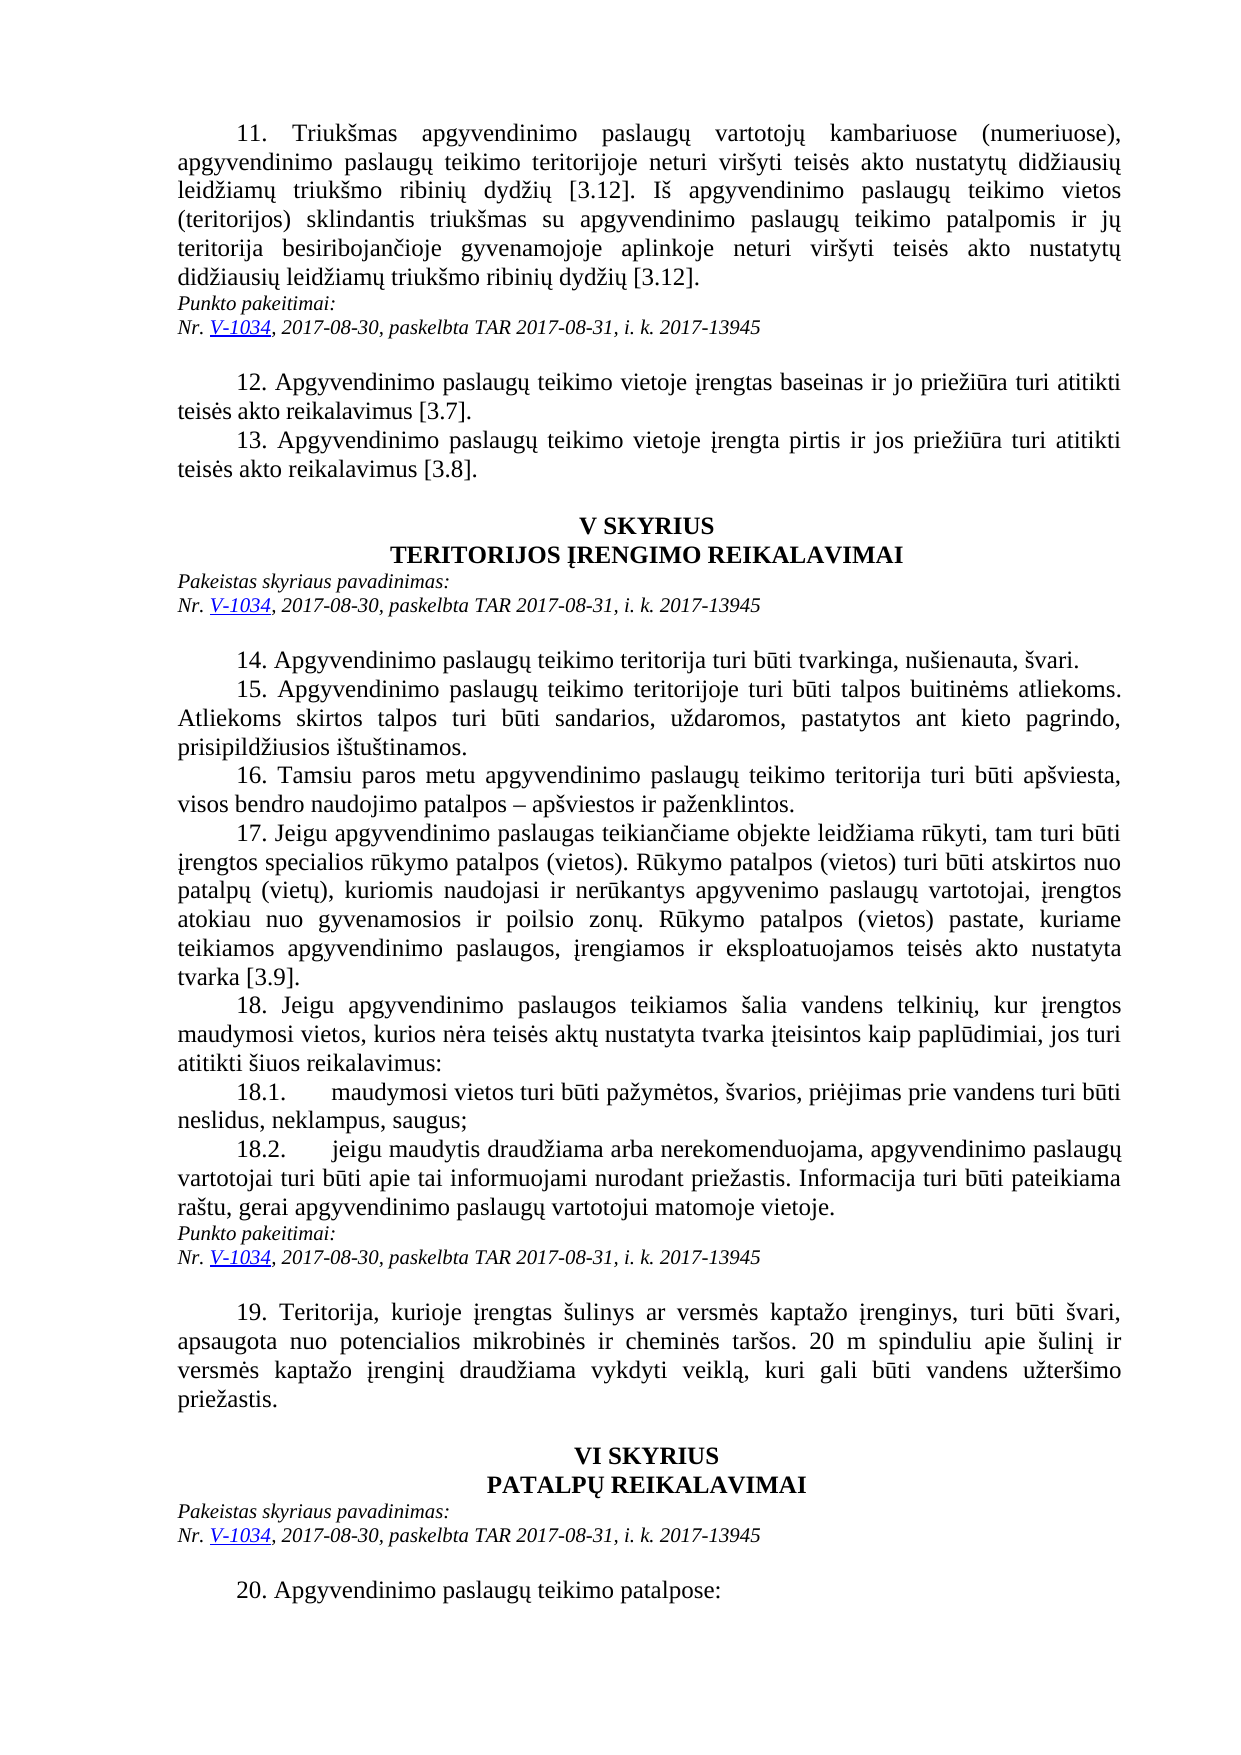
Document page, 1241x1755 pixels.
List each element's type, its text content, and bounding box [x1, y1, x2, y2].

text 20. Apgyvendinimo paslaugų teikimo patalpose: [177, 1576, 1122, 1604]
text 15. Apgyvendinimo paslaugų teikimo teritorijoje turi būti talpos buitinėms atliekoms. Atliekoms skirtos talpos turi būti sandarios, uždaromos, pastatytos ant kieto pagrindo, prisipildžiusios ištuštinamos. [177, 674, 1122, 761]
text Pakeistas skyriaus pavadinimas: [177, 1499, 1122, 1523]
text 13. Apgyvendinimo paslaugų teikimo vietoje įrengta pirtis ir jos priežiūra turi atitikti teisės akto reikalavimus [3.8]. [177, 425, 1122, 482]
text Punkto pakeitimai: [177, 291, 1122, 315]
text Punkto pakeitimai: [177, 1221, 1122, 1245]
text VI SKYRIUS PATALPŲ REIKALAVIMAI [177, 1441, 1122, 1499]
text Nr. V-1034, 2017-08-30, paskelbta TAR 2017-08-31, i. k. 2017-13945 [177, 1245, 1122, 1269]
text 14. Apgyvendinimo paslaugų teikimo teritorija turi būti tvarkinga, nušienauta, švari. [177, 646, 1122, 674]
text 12. Apgyvendinimo paslaugų teikimo vietoje įrengtas baseinas ir jo priežiūra turi atitikti teisės akto reikalavimus [3.7]. [177, 367, 1122, 425]
text Pakeistas skyriaus pavadinimas: [177, 569, 1122, 593]
text Nr. V-1034, 2017-08-30, paskelbta TAR 2017-08-31, i. k. 2017-13945 [177, 593, 1122, 617]
text 19. Teritorija, kurioje įrengtas šulinys ar versmės kaptažo įrenginys, turi būti švari, apsaugota nuo potencialios mikrobinės ir cheminės taršos. 20 m spinduliu apie šulinį ir versmės kaptažo įrenginį draudžiama vykdyti veiklą, kuri gali būti vandens užteršimo priežastis. [177, 1297, 1122, 1412]
text 11. Triukšmas apgyvendinimo paslaugų vartotojų kambariuose (numeriuose), apgyvendinimo paslaugų teikimo teritorijoje neturi viršyti teisės akto nustatytų didžiausių leidžiamų triukšmo ribinių dydžių [3.12]. Iš apgyvendinimo paslaugų teikimo vietos (teritorijos) sklindantis triukšmas su apgyvendinimo paslaugų teikimo patalpomis ir jų teritorija besiribojančioje gyvenamojoje aplinkoje neturi viršyti teisės akto nustatytų didžiausių leidžiamų triukšmo ribinių dydžių [3.12]. [177, 118, 1122, 291]
text 18. Jeigu apgyvendinimo paslaugos teikiamos šalia vandens telkinių, kur įrengtos maudymosi vietos, kurios nėra teisės aktų nustatyta tvarka įteisintos kaip paplūdimiai, jos turi atitikti šiuos reikalavimus: [177, 991, 1122, 1077]
text Nr. V-1034, 2017-08-30, paskelbta TAR 2017-08-31, i. k. 2017-13945 [177, 315, 1122, 339]
text Nr. V-1034, 2017-08-30, paskelbta TAR 2017-08-31, i. k. 2017-13945 [177, 1523, 1122, 1547]
text 18.1. maudymosi vietos turi būti pažymėtos, švarios, priėjimas prie vandens turi būti neslidus, neklampus, saugus; [177, 1077, 1122, 1134]
text 18.2. jeigu maudytis draudžiama arba nerekomenduojama, apgyvendinimo paslaugų vartotojai turi būti apie tai informuojami nurodant priežastis. Informacija turi būti pateikiama raštu, gerai apgyvendinimo paslaugų vartotojui matomoje vietoje. [177, 1134, 1122, 1221]
text V SKYRIUS TERITORIJOS ĮRENGIMO REIKALAVIMAI [177, 511, 1122, 569]
text 16. Tamsiu paros metu apgyvendinimo paslaugų teikimo teritorija turi būti apšviesta, visos bendro naudojimo patalpos – apšviestos ir paženklintos. [177, 761, 1122, 818]
text 17. Jeigu apgyvendinimo paslaugas teikiančiame objekte leidžiama rūkyti, tam turi būti įrengtos specialios rūkymo patalpos (vietos). Rūkymo patalpos (vietos) turi būti atskirtos nuo patalpų (vietų), kuriomis naudojasi ir nerūkantys apgyvenimo paslaugų vartotojai, įrengtos atokiau nuo gyvenamosios ir poilsio zonų. Rūkymo patalpos (vietos) pastate, kuriame teikiamos apgyvendinimo paslaugos, įrengiamos ir eksploatuojamos teisės akto nustatyta tvarka [3.9]. [177, 818, 1122, 991]
